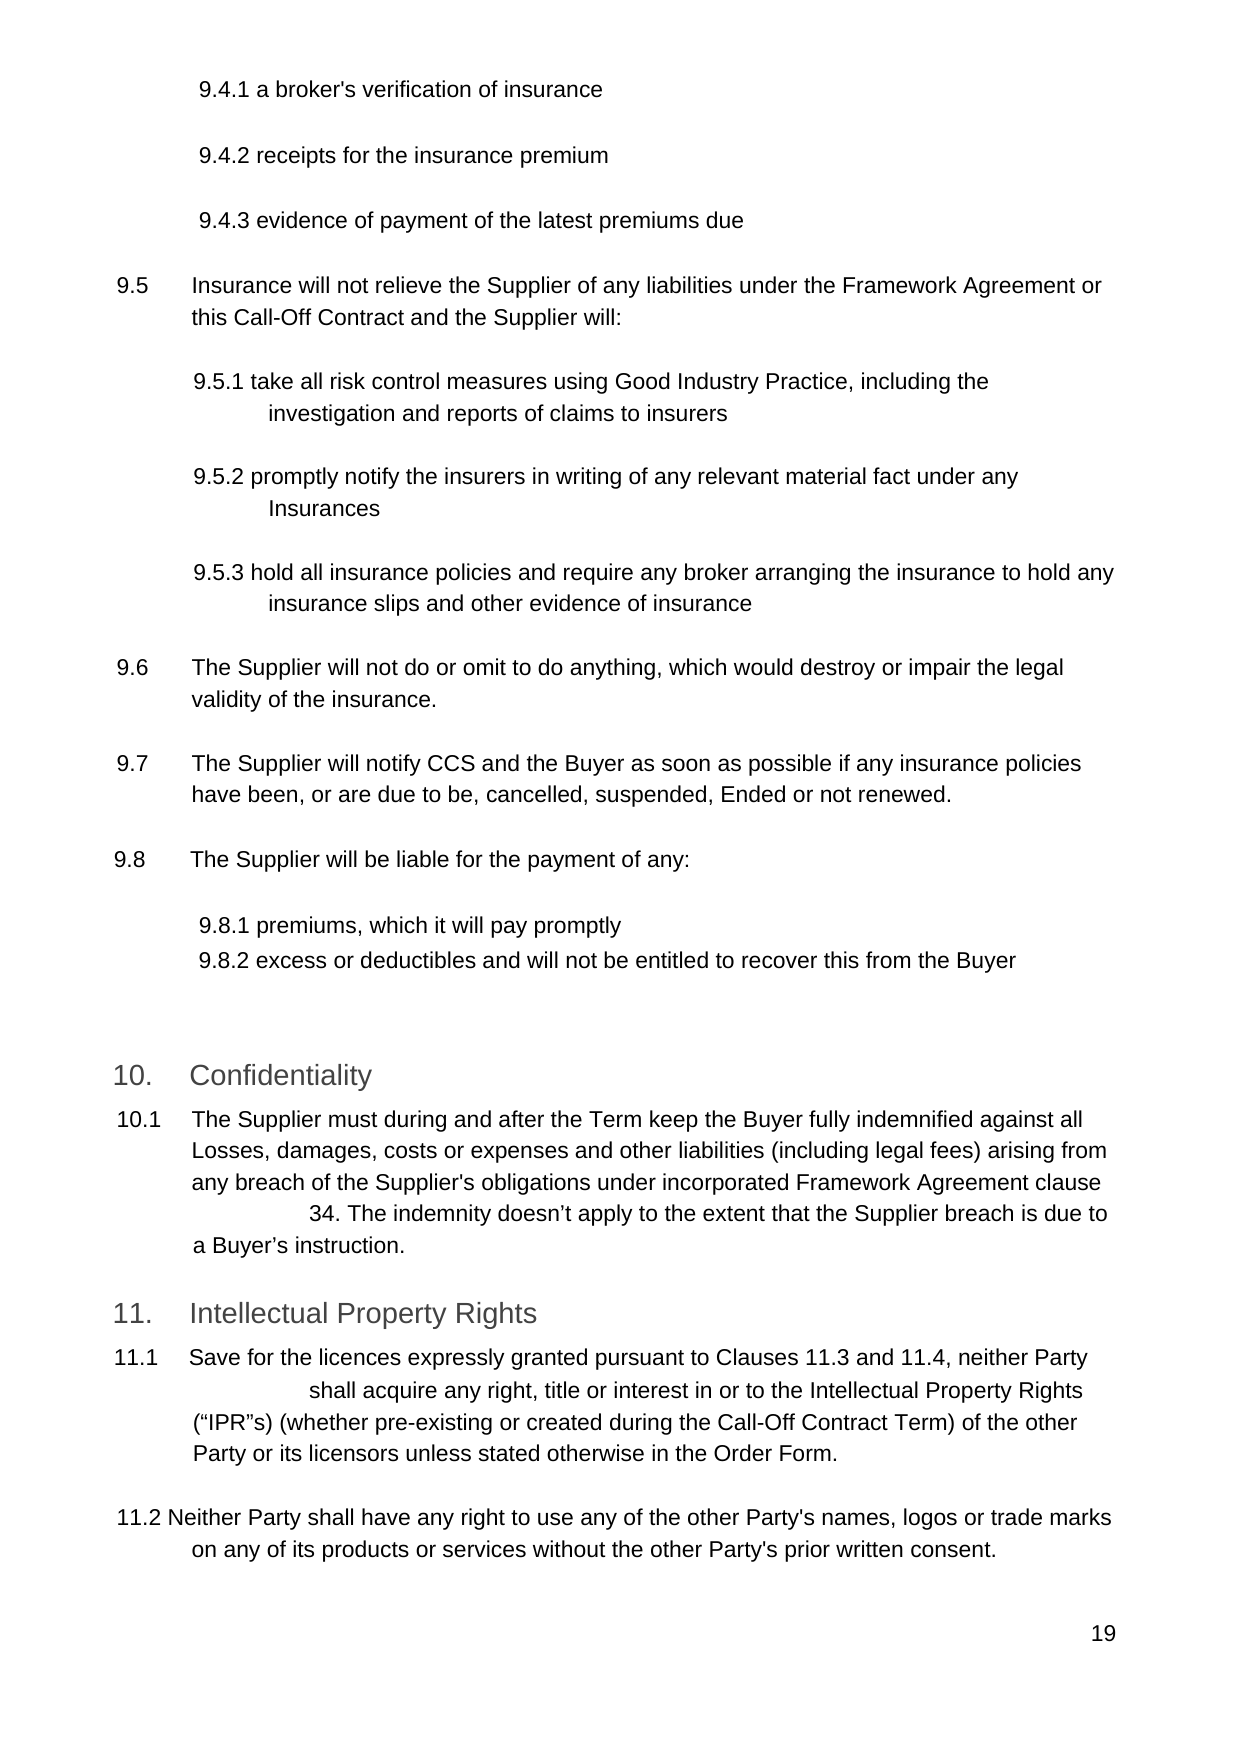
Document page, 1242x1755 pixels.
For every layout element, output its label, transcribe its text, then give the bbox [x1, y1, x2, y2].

text 34. The indemnity doesn’t apply to the extent that the Supplier breach is due to a Buyer’s instruction. [193, 1200, 1121, 1258]
subtitle 11. Intellectual Property Rights [0, 1296, 1122, 1329]
text 9.8.2 excess or deductibles and will not be entitled to recover this from the Buyer [0, 946, 1122, 974]
text 10.1 The Supplier must during and after the Term keep the Buyer fully indemnified against all Losses, damages, costs or expenses and other liabilities (including legal fees) arising from any breach of the Supplier's obligations under incorporated Framework Agreement clause [116, 1106, 1121, 1195]
text 11.2 Neither Party shall have any right to use any of the other Party's names, logos or trade marks on any of its products or services without the other Party's prior written consent. [116, 1504, 1121, 1562]
text 9.5 Insurance will not relieve the Supplier of any liabilities under the Framework Agreement or this Call-Off Contract and the Supplier will: [116, 272, 1121, 330]
text 9.5.3 hold all insurance policies and require any broker arranging the insurance to hold any insurance slips and other evidence of insurance [193, 559, 1121, 617]
text shall acquire any right, title or interest in or to the Intellectual Property Rights (“IPR”s) (whether pre-existing or created during the Call-Off Contract Term) of the other Party or its licensors unless stated otherwise in the Order Form. [193, 1377, 1121, 1467]
text 9.4.1 a broker's verification of insurance [0, 75, 1122, 103]
text 9.4.3 evidence of payment of the latest premiums due [0, 207, 1122, 235]
subtitle 10. Confidentiality [0, 1058, 1122, 1092]
text 9.6 The Supplier will not do or omit to do anything, which would destroy or impair the legal validity of the insurance. [116, 654, 1121, 712]
text 11.1 Save for the licences expressly granted pursuant to Clauses 11.3 and 11.4, neither Party [0, 1343, 1122, 1371]
text 9.5.2 promptly notify the insurers in writing of any relevant material fact under any Insurances [193, 463, 1121, 521]
text 9.8.1 premiums, which it will pay promptly [0, 911, 1122, 939]
text 9.8 The Supplier will be liable for the payment of any: [0, 845, 1122, 873]
text 9.4.2 receipts for the insurance premium [0, 141, 1122, 169]
text 9.7 The Supplier will notify CCS and the Buyer as soon as possible if any insurance policies have been, or are due to be, cancelled, suspended, Ended or not renewed. [116, 749, 1121, 807]
text 9.5.1 take all risk control measures using Good Industry Practice, including the investigation and reports of claims to insurers [193, 368, 1121, 426]
